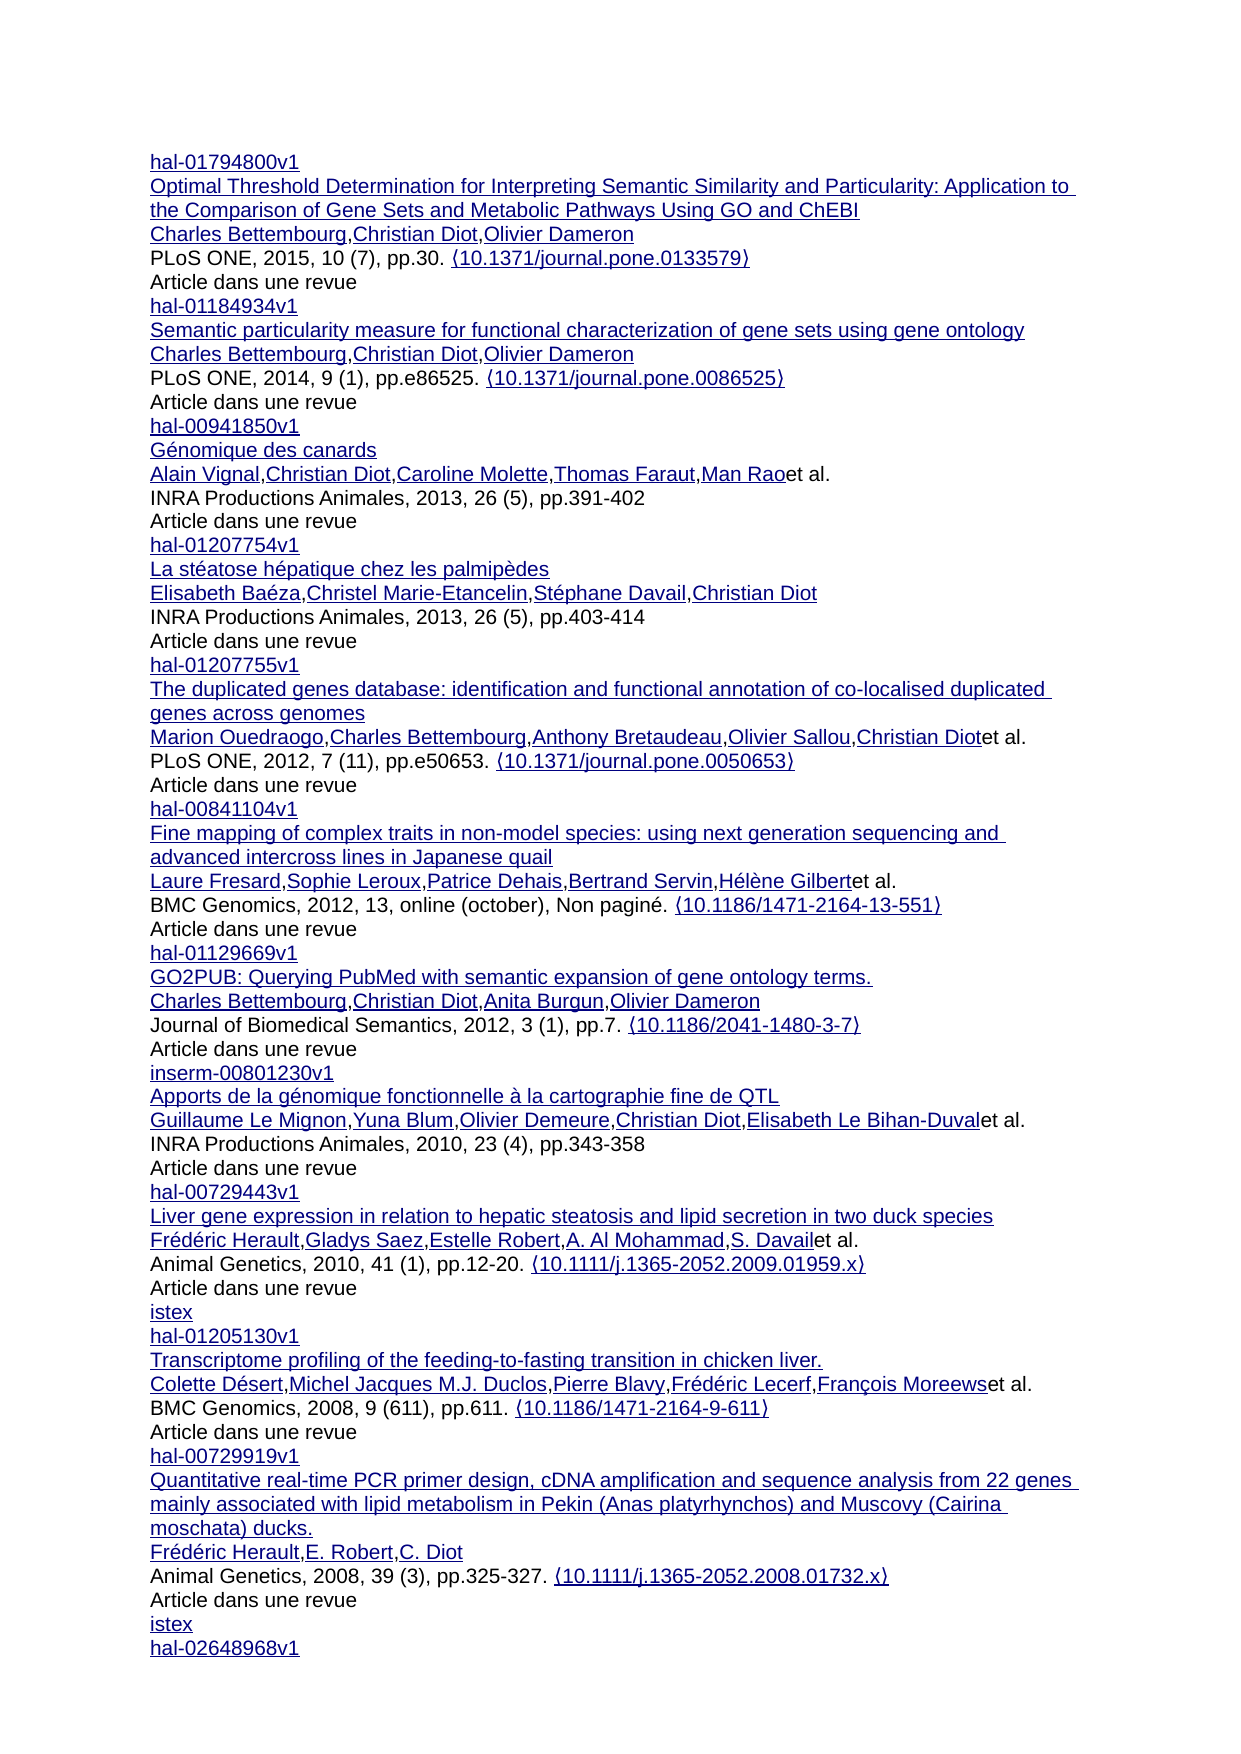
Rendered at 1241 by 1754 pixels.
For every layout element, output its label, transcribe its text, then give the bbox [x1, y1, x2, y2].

table_cell Semantic particularity measure for functional characterization of gene sets using gene ontology Charles Bettembourg,Christian Diot,Olivier Dameron PLoS ONE, 2014, 9 (1), pp.e86525. ⟨10.1371/journal.pone.0086525⟩ Article dans une revue hal-00941850v1 [150, 318, 1090, 437]
table_cell Quantitative real-time PCR primer design, cDNA amplification and sequence analysis from 22 genes mainly associated with lipid metabolism in Pekin (Anas platyrhynchos) and Muscovy (Cairina moschata) ducks. Frédéric Herault,E. Robert,C. Diot Animal Genetics, 2008, 39 (3), pp.325-327. ⟨10.1111/j.1365-2052.2008.01732.x⟩ Article dans une revue istex hal-02648968v1 [150, 1468, 1090, 1659]
table_cell hal-01794800v1 [150, 150, 1090, 174]
table_cell Liver gene expression in relation to hepatic steatosis and lipid secretion in two duck species Frédéric Herault,Gladys Saez,Estelle Robert,A. Al Mohammad,S. Davailet al. Animal Genetics, 2010, 41 (1), pp.12-20. ⟨10.1111/j.1365-2052.2009.01959.x⟩ Article dans une revue istex hal-01205130v1 [150, 1204, 1090, 1348]
table_cell Optimal Threshold Determination for Interpreting Semantic Similarity and Particularity: Application to the Comparison of Gene Sets and Metabolic Pathways Using GO and ChEBI Charles Bettembourg,Christian Diot,Olivier Dameron PLoS ONE, 2015, 10 (7), pp.30. ⟨10.1371/journal.pone.0133579⟩ Article dans une revue hal-01184934v1 [150, 174, 1090, 318]
table_cell La stéatose hépatique chez les palmipèdes Elisabeth Baéza,Christel Marie-Etancelin,Stéphane Davail,Christian Diot INRA Productions Animales, 2013, 26 (5), pp.403-414 Article dans une revue hal-01207755v1 [150, 557, 1090, 677]
table_cell The duplicated genes database: identification and functional annotation of co-localised duplicated genes across genomes Marion Ouedraogo,Charles Bettembourg,Anthony Bretaudeau,Olivier Sallou,Christian Diotet al. PLoS ONE, 2012, 7 (11), pp.e50653. ⟨10.1371/journal.pone.0050653⟩ Article dans une revue hal-00841104v1 [150, 677, 1090, 821]
table_cell Fine mapping of complex traits in non-model species: using next generation sequencing and advanced intercross lines in Japanese quail Laure Fresard,Sophie Leroux,Patrice Dehais,Bertrand Servin,Hélène Gilbertet al. BMC Genomics, 2012, 13, online (october), Non paginé. ⟨10.1186/1471-2164-13-551⟩ Article dans une revue hal-01129669v1 [150, 821, 1090, 964]
table_cell Apports de la génomique fonctionnelle à la cartographie fine de QTL Guillaume Le Mignon,Yuna Blum,Olivier Demeure,Christian Diot,Elisabeth Le Bihan-Duvalet al. INRA Productions Animales, 2010, 23 (4), pp.343-358 Article dans une revue hal-00729443v1 [150, 1084, 1090, 1204]
table_cell Génomique des canards Alain Vignal,Christian Diot,Caroline Molette,Thomas Faraut,Man Raoet al. INRA Productions Animales, 2013, 26 (5), pp.391-402 Article dans une revue hal-01207754v1 [150, 438, 1090, 557]
table_cell GO2PUB: Querying PubMed with semantic expansion of gene ontology terms. Charles Bettembourg,Christian Diot,Anita Burgun,Olivier Dameron Journal of Biomedical Semantics, 2012, 3 (1), pp.7. ⟨10.1186/2041-1480-3-7⟩ Article dans une revue inserm-00801230v1 [150, 965, 1090, 1084]
table_cell Transcriptome profiling of the feeding-to-fasting transition in chicken liver. Colette Désert,Michel Jacques M.J. Duclos,Pierre Blavy,Frédéric Lecerf,François Moreewset al. BMC Genomics, 2008, 9 (611), pp.611. ⟨10.1186/1471-2164-9-611⟩ Article dans une revue hal-00729919v1 [150, 1348, 1090, 1468]
